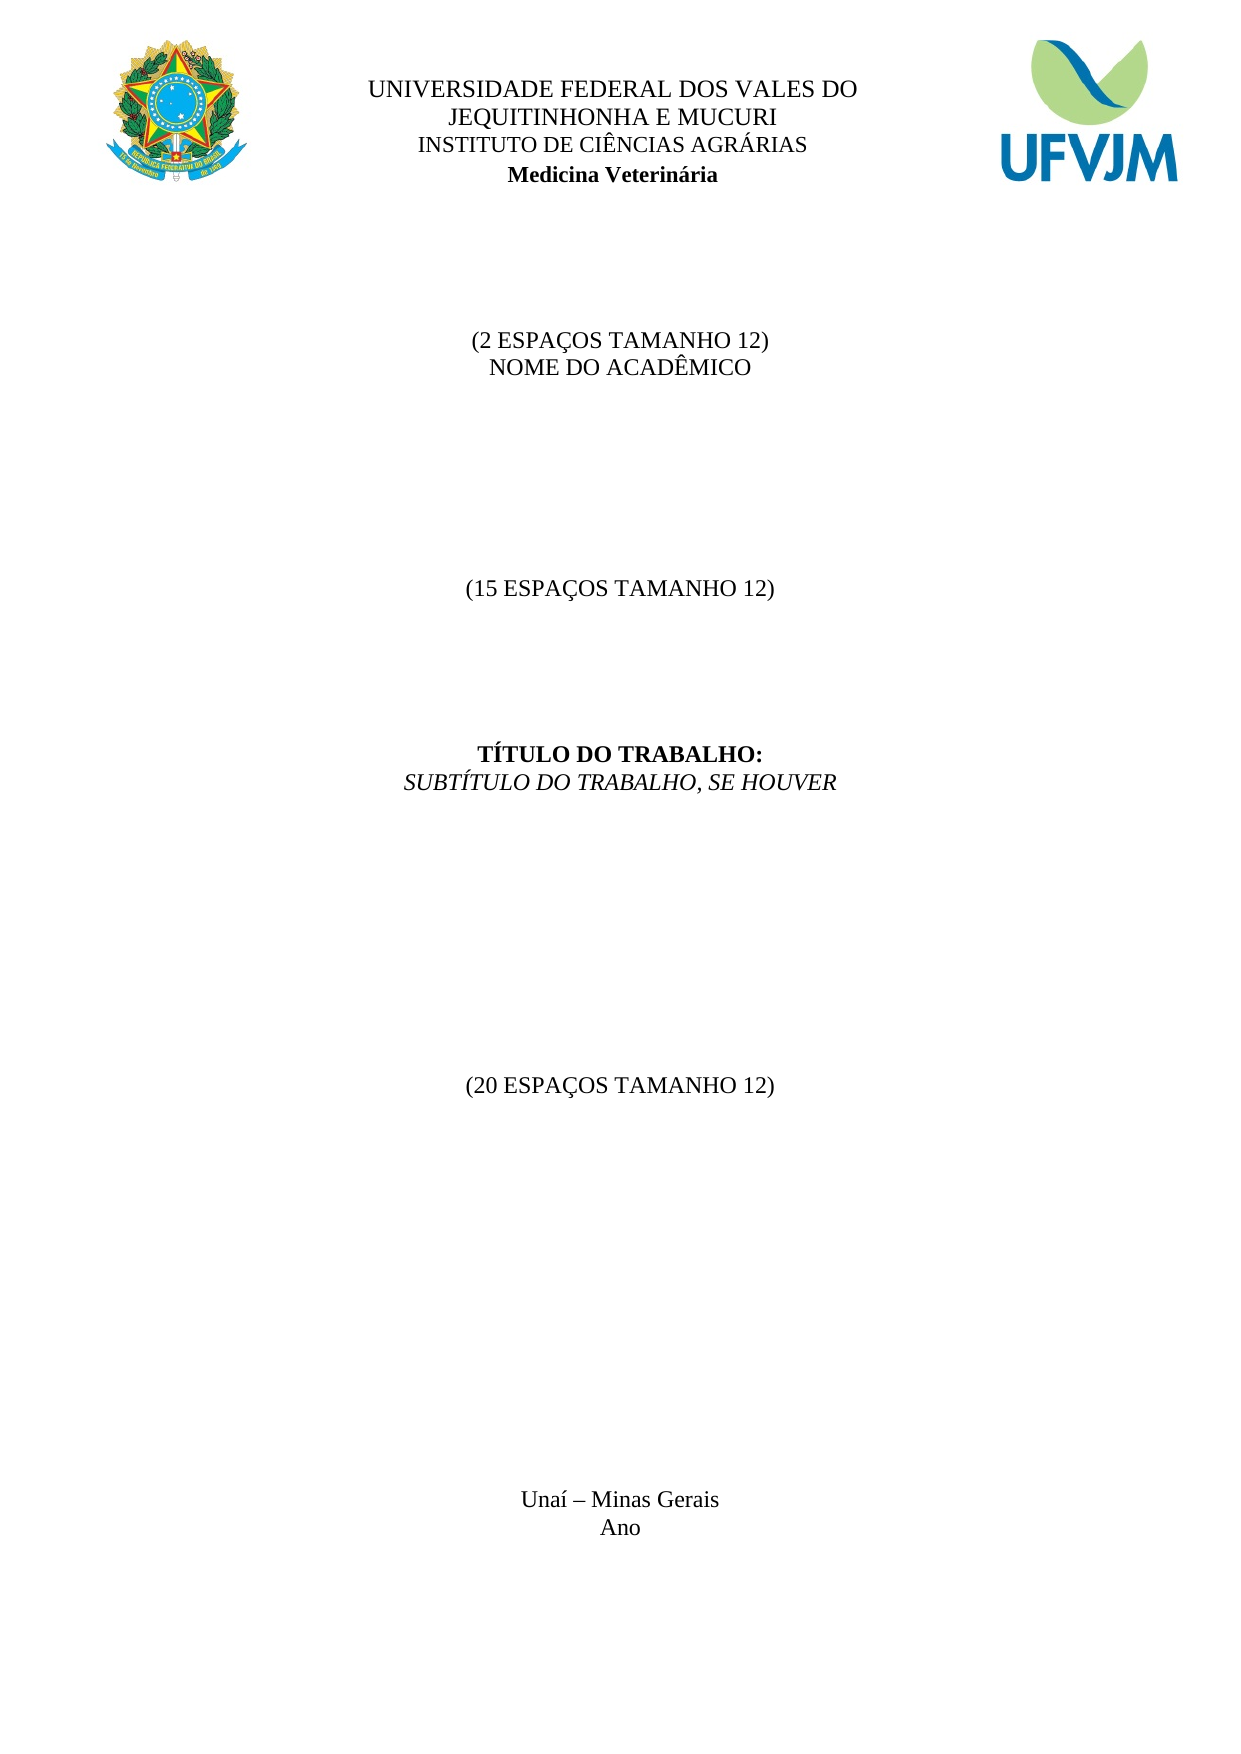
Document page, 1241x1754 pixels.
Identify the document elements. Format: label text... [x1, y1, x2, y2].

text NOME DO ACADÊMICO [177, 353, 1063, 381]
text (15 ESPAÇOS TAMANHO 12) [177, 574, 1063, 602]
text Unaí – Minas Gerais [177, 1485, 1063, 1513]
text Ano [177, 1513, 1063, 1540]
text (20 ESPAÇOS TAMANHO 12) [177, 1071, 1063, 1099]
text (2 ESPAÇOS TAMANHO 12) [177, 326, 1063, 353]
text SUBTÍTULO DO TRABALHO, SE HOUVER [177, 767, 1063, 795]
text TÍTULO DO TRABALHO: [177, 740, 1063, 767]
